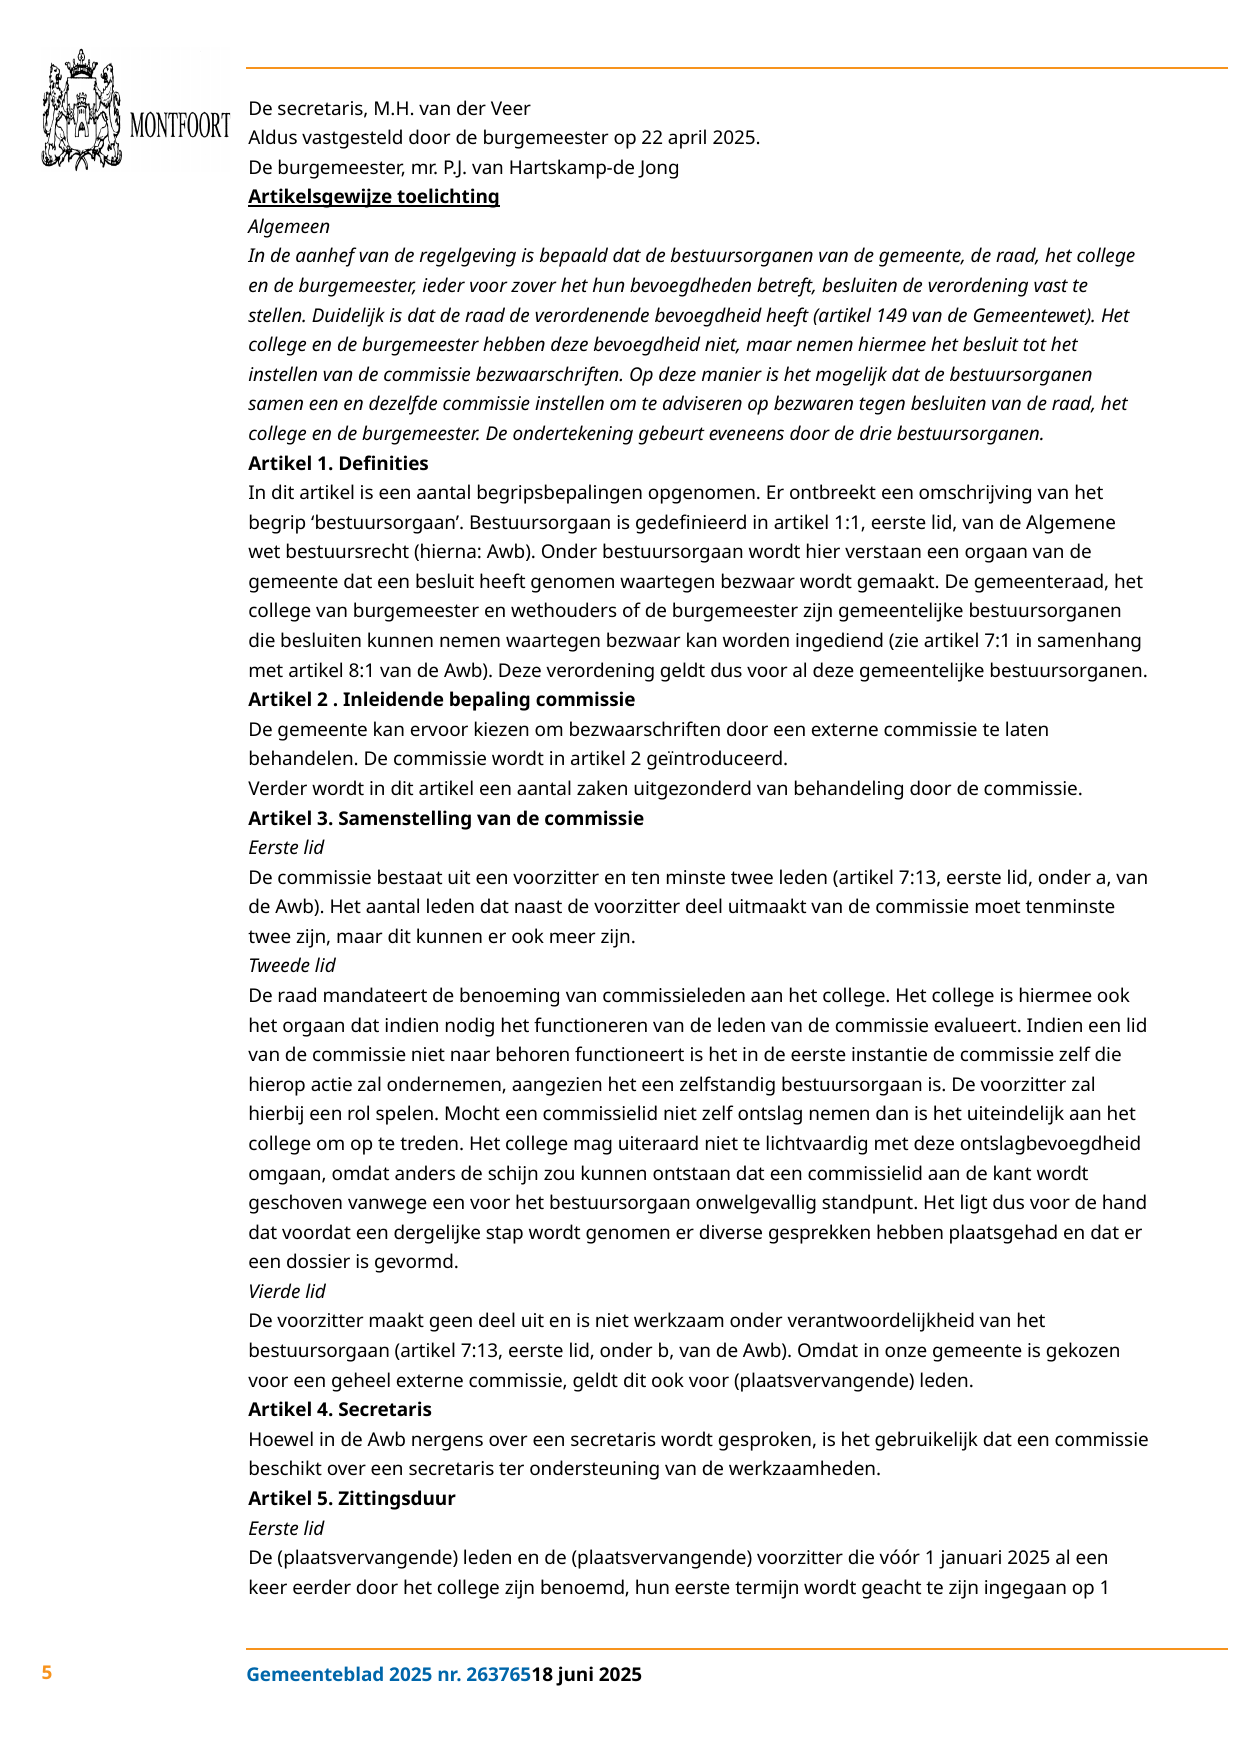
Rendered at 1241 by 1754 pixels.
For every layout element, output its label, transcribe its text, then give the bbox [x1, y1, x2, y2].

text Vierde lid [248, 1278, 1152, 1304]
text Artikel 1. Definities [248, 450, 1152, 476]
text De raad mandateert de benoeming van commissieleden aan het college. Het college is hiermee ook het orgaan dat indien nodig het functioneren van de leden van de commissie evalueert. Indien een lid van de commissie niet naar behoren functioneert is het in de eerste instantie de commissie zelf die hierop actie zal ondernemen, aangezien het een zelfstandig bestuursorgaan is. De voorzitter zal hierbij een rol spelen. Mocht een commissielid niet zelf ontslag nemen dan is het uiteindelijk aan het college om op te treden. Het college mag uiteraard niet te lichtvaardig met deze ontslagbevoegdheid omgaan, omdat anders de schijn zou kunnen ontstaan dat een commissielid aan de kant wordt geschoven vanwege een voor het bestuursorgaan onwelgevallig standpunt. Het ligt dus voor de hand dat voordat een dergelijke stap wordt genomen er diverse gesprekken hebben plaatsgehad en dat er een dossier is gevormd. [248, 982, 1152, 1274]
text De gemeente kan ervoor kiezen om bezwaarschriften door een externe commissie te laten behandelen. De commissie wordt in artikel 2 geïntroduceerd. [248, 716, 1152, 771]
text Aldus vastgesteld door de burgemeester op 22 april 2025. [248, 124, 1152, 150]
text Artikel 2 . Inleidende bepaling commissie [248, 686, 1152, 712]
text De burgemeester, mr. P.J. van Hartskamp-de Jong [248, 154, 1152, 180]
text Eerste lid [248, 1515, 1152, 1541]
text De (plaatsvervangende) leden en de (plaatsvervangende) voorzitter die vóór 1 januari 2025 al een keer eerder door het college zijn benoemd, hun eerste termijn wordt geacht te zijn ingegaan op 1 [248, 1544, 1152, 1600]
text De commissie bestaat uit een voorzitter en ten minste twee leden (artikel 7:13, eerste lid, onder a, van de Awb). Het aantal leden dat naast de voorzitter deel uitmaakt van de commissie moet tenminste twee zijn, maar dit kunnen er ook meer zijn. [248, 864, 1152, 949]
text Eerste lid [248, 834, 1152, 860]
text Artikelsgewijze toelichting [248, 183, 1152, 209]
picture [41, 47, 231, 172]
text Hoewel in de Awb nergens over een secretaris wordt gesproken, is het gebruikelijk dat een commissie beschikt over een secretaris ter ondersteuning van de werkzaamheden. [248, 1426, 1152, 1481]
text Tweede lid [248, 953, 1152, 978]
text Verder wordt in dit artikel een aantal zaken uitgezonderd van behandeling door de commissie. [248, 775, 1152, 801]
text De secretaris, M.H. van der Veer [248, 95, 1152, 121]
text De voorzitter maakt geen deel uit en is niet werkzaam onder verantwoordelijkheid van het bestuursorgaan (artikel 7:13, eerste lid, onder b, van de Awb). Omdat in onze gemeente is gekozen voor een geheel externe commissie, geldt dit ook voor (plaatsvervangende) leden. [248, 1308, 1152, 1393]
text In dit artikel is een aantal begripsbepalingen opgenomen. Er ontbreekt een omschrijving van het begrip ‘bestuursorgaan’. Bestuursorgaan is gedefinieerd in artikel 1:1, eerste lid, van de Algemene wet bestuursrecht (hierna: Awb). Onder bestuursorgaan wordt hier verstaan een orgaan van de gemeente dat een besluit heeft genomen waartegen bezwaar wordt gemaakt. De gemeenteraad, het college van burgemeester en wethouders of de burgemeester zijn gemeentelijke bestuursorganen die besluiten kunnen nemen waartegen bezwaar kan worden ingediend (zie artikel 7:1 in samenhang met artikel 8:1 van de Awb). Deze verordening geldt dus voor al deze gemeentelijke bestuursorganen. [248, 479, 1152, 683]
text In de aanhef van de regelgeving is bepaald dat de bestuursorganen van de gemeente, de raad, het college en de burgemeester, ieder voor zover het hun bevoegdheden betreft, besluiten de verordening vast te stellen. Duidelijk is dat de raad de verordenende bevoegdheid heeft (artikel 149 van de Gemeentewet). Het college en de burgemeester hebben deze bevoegdheid niet, maar nemen hiermee het besluit tot het instellen van de commissie bezwaarschriften. Op deze manier is het mogelijk dat de bestuursorganen samen een en dezelfde commissie instellen om te adviseren op bezwaren tegen besluiten van de raad, het college en de burgemeester. De ondertekening gebeurt eveneens door de drie bestuursorganen. [248, 243, 1152, 446]
text Artikel 5. Zittingsduur [248, 1485, 1152, 1511]
text Artikel 4. Secretaris [248, 1396, 1152, 1422]
text Algemeen [248, 213, 1152, 239]
text Artikel 3. Samenstelling van de commissie [248, 805, 1152, 831]
